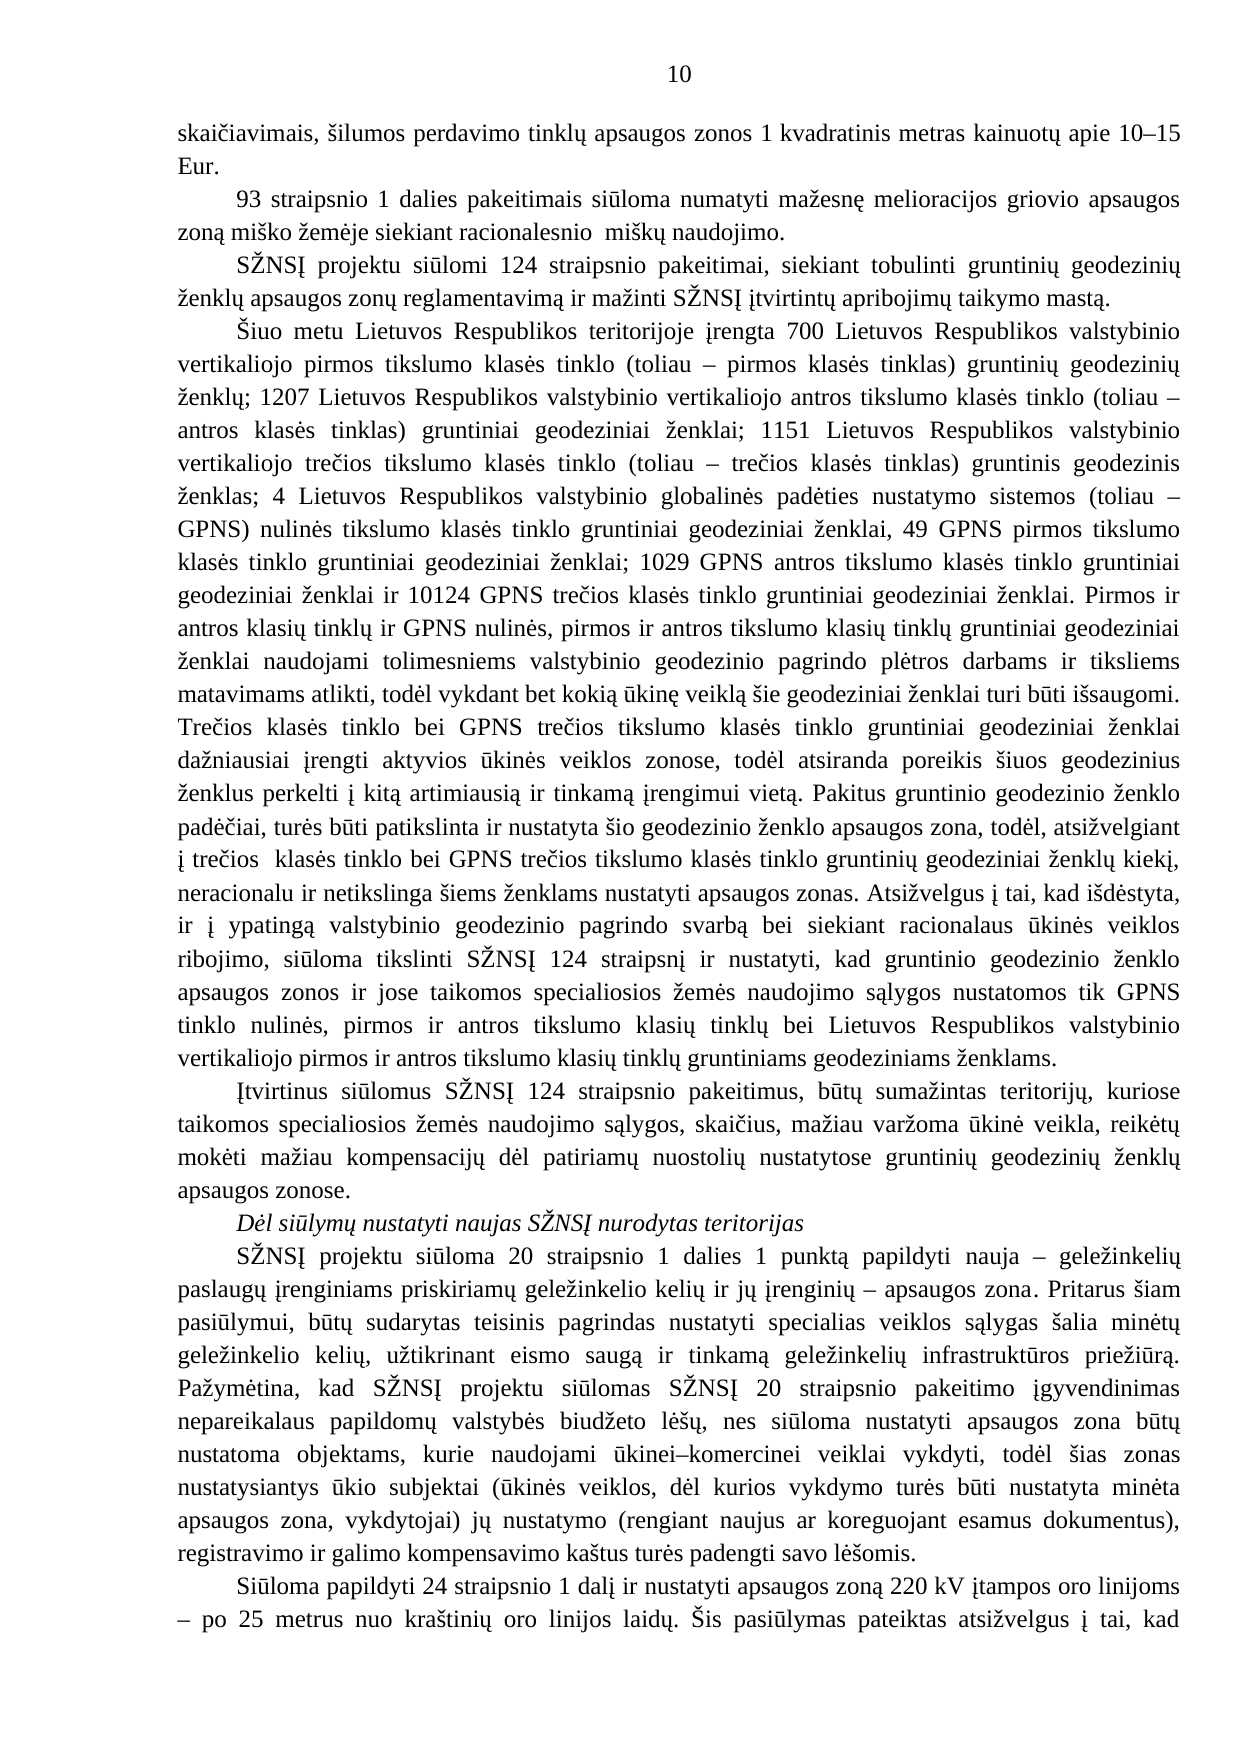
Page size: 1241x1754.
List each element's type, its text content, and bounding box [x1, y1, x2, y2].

text Siūloma papildyti 24 straipsnio 1 dalį ir nustatyti apsaugos zoną 220 kV įtampos oro linijoms – po 25 metrus nuo kraštinių oro linijos laidų. Šis pasiūlymas pateiktas atsižvelgus į tai, kad [177, 1571, 1181, 1633]
text Šiuo metu Lietuvos Respublikos teritorijoje įrengta 700 Lietuvos Respublikos valstybinio vertikaliojo pirmos tikslumo klasės tinklo (toliau – pirmos klasės tinklas) gruntinių geodezinių ženklų; 1207 Lietuvos Respublikos valstybinio vertikaliojo antros tikslumo klasės tinklo (toliau – antros klasės tinklas) gruntiniai geodeziniai ženklai; 1151 Lietuvos Respublikos valstybinio vertikaliojo trečios tikslumo klasės tinklo (toliau – trečios klasės tinklas) gruntinis geodezinis ženklas; 4 Lietuvos Respublikos valstybinio globalinės padėties nustatymo sistemos (toliau – GPNS) nulinės tikslumo klasės tinklo gruntiniai geodeziniai ženklai, 49 GPNS pirmos tikslumo klasės tinklo gruntiniai geodeziniai ženklai; 1029 GPNS antros tikslumo klasės tinklo gruntiniai geodeziniai ženklai ir 10124 GPNS trečios klasės tinklo gruntiniai geodeziniai ženklai. Pirmos ir antros klasių tinklų ir GPNS nulinės, pirmos ir antros tikslumo klasių tinklų gruntiniai geodeziniai ženklai naudojami tolimesniems valstybinio geodezinio pagrindo plėtros darbams ir tiksliems matavimams atlikti, todėl vykdant bet kokią ūkinę veiklą šie geodeziniai ženklai turi būti išsaugomi. Trečios klasės tinklo bei GPNS trečios tikslumo klasės tinklo gruntiniai geodeziniai ženklai dažniausiai įrengti aktyvios ūkinės veiklos zonose, todėl atsiranda poreikis šiuos geodezinius ženklus perkelti į kitą artimiausią ir tinkamą įrengimui vietą. Pakitus gruntinio geodezinio ženklo padėčiai, turės būti patikslinta ir nustatyta šio geodezinio ženklo apsaugos zona, todėl, atsižvelgiant į trečios klasės tinklo bei GPNS trečios tikslumo klasės tinklo gruntinių geodeziniai ženklų kiekį, neracionalu ir netikslinga šiems ženklams nustatyti apsaugos zonas. Atsižvelgus į tai, kad išdėstyta, ir į ypatingą valstybinio geodezinio pagrindo svarbą bei siekiant racionalaus ūkinės veiklos ribojimo, siūloma tikslinti SŽNSĮ 124 straipsnį ir nustatyti, kad gruntinio geodezinio ženklo apsaugos zonos ir jose taikomos specialiosios žemės naudojimo sąlygos nustatomos tik GPNS tinklo nulinės, pirmos ir antros tikslumo klasių tinklų bei Lietuvos Respublikos valstybinio vertikaliojo pirmos ir antros tikslumo klasių tinklų gruntiniams geodeziniams ženklams. [177, 316, 1181, 1071]
text Įtvirtinus siūlomus SŽNSĮ 124 straipsnio pakeitimus, būtų sumažintas teritorijų, kuriose taikomos specialiosios žemės naudojimo sąlygos, skaičius, mažiau varžoma ūkinė veikla, reikėtų mokėti mažiau kompensacijų dėl patiriamų nuostolių nustatytose gruntinių geodezinių ženklų apsaugos zonose. [177, 1076, 1181, 1203]
text Dėl siūlymų nustatyti naujas SŽNSĮ nurodytas teritorijas [177, 1208, 1181, 1237]
text 93 straipsnio 1 dalies pakeitimais siūloma numatyti mažesnę melioracijos griovio apsaugos zoną miško žemėje siekiant racionalesnio miškų naudojimo. [177, 184, 1181, 246]
text SŽNSĮ projektu siūlomi 124 straipsnio pakeitimai, siekiant tobulinti gruntinių geodezinių ženklų apsaugos zonų reglamentavimą ir mažinti SŽNSĮ įtvirtintų apribojimų taikymo mastą. [177, 250, 1181, 312]
text skaičiavimais, šilumos perdavimo tinklų apsaugos zonos 1 kvadratinis metras kainuotų apie 10–15 Eur. [177, 118, 1181, 180]
text SŽNSĮ projektu siūloma 20 straipsnio 1 dalies 1 punktą papildyti nauja – geležinkelių paslaugų įrenginiams priskiriamų geležinkelio kelių ir jų įrenginių – apsaugos zona. Pritarus šiam pasiūlymui, būtų sudarytas teisinis pagrindas nustatyti specialias veiklos sąlygas šalia minėtų geležinkelio kelių, užtikrinant eismo saugą ir tinkamą geležinkelių infrastruktūros priežiūrą. Pažymėtina, kad SŽNSĮ projektu siūlomas SŽNSĮ 20 straipsnio pakeitimo įgyvendinimas nepareikalaus papildomų valstybės biudžeto lėšų, nes siūloma nustatyti apsaugos zona būtų nustatoma objektams, kurie naudojami ūkinei–komercinei veiklai vykdyti, todėl šias zonas nustatysiantys ūkio subjektai (ūkinės veiklos, dėl kurios vykdymo turės būti nustatyta minėta apsaugos zona, vykdytojai) jų nustatymo (rengiant naujus ar koreguojant esamus dokumentus), registravimo ir galimo kompensavimo kaštus turės padengti savo lėšomis. [177, 1241, 1181, 1567]
